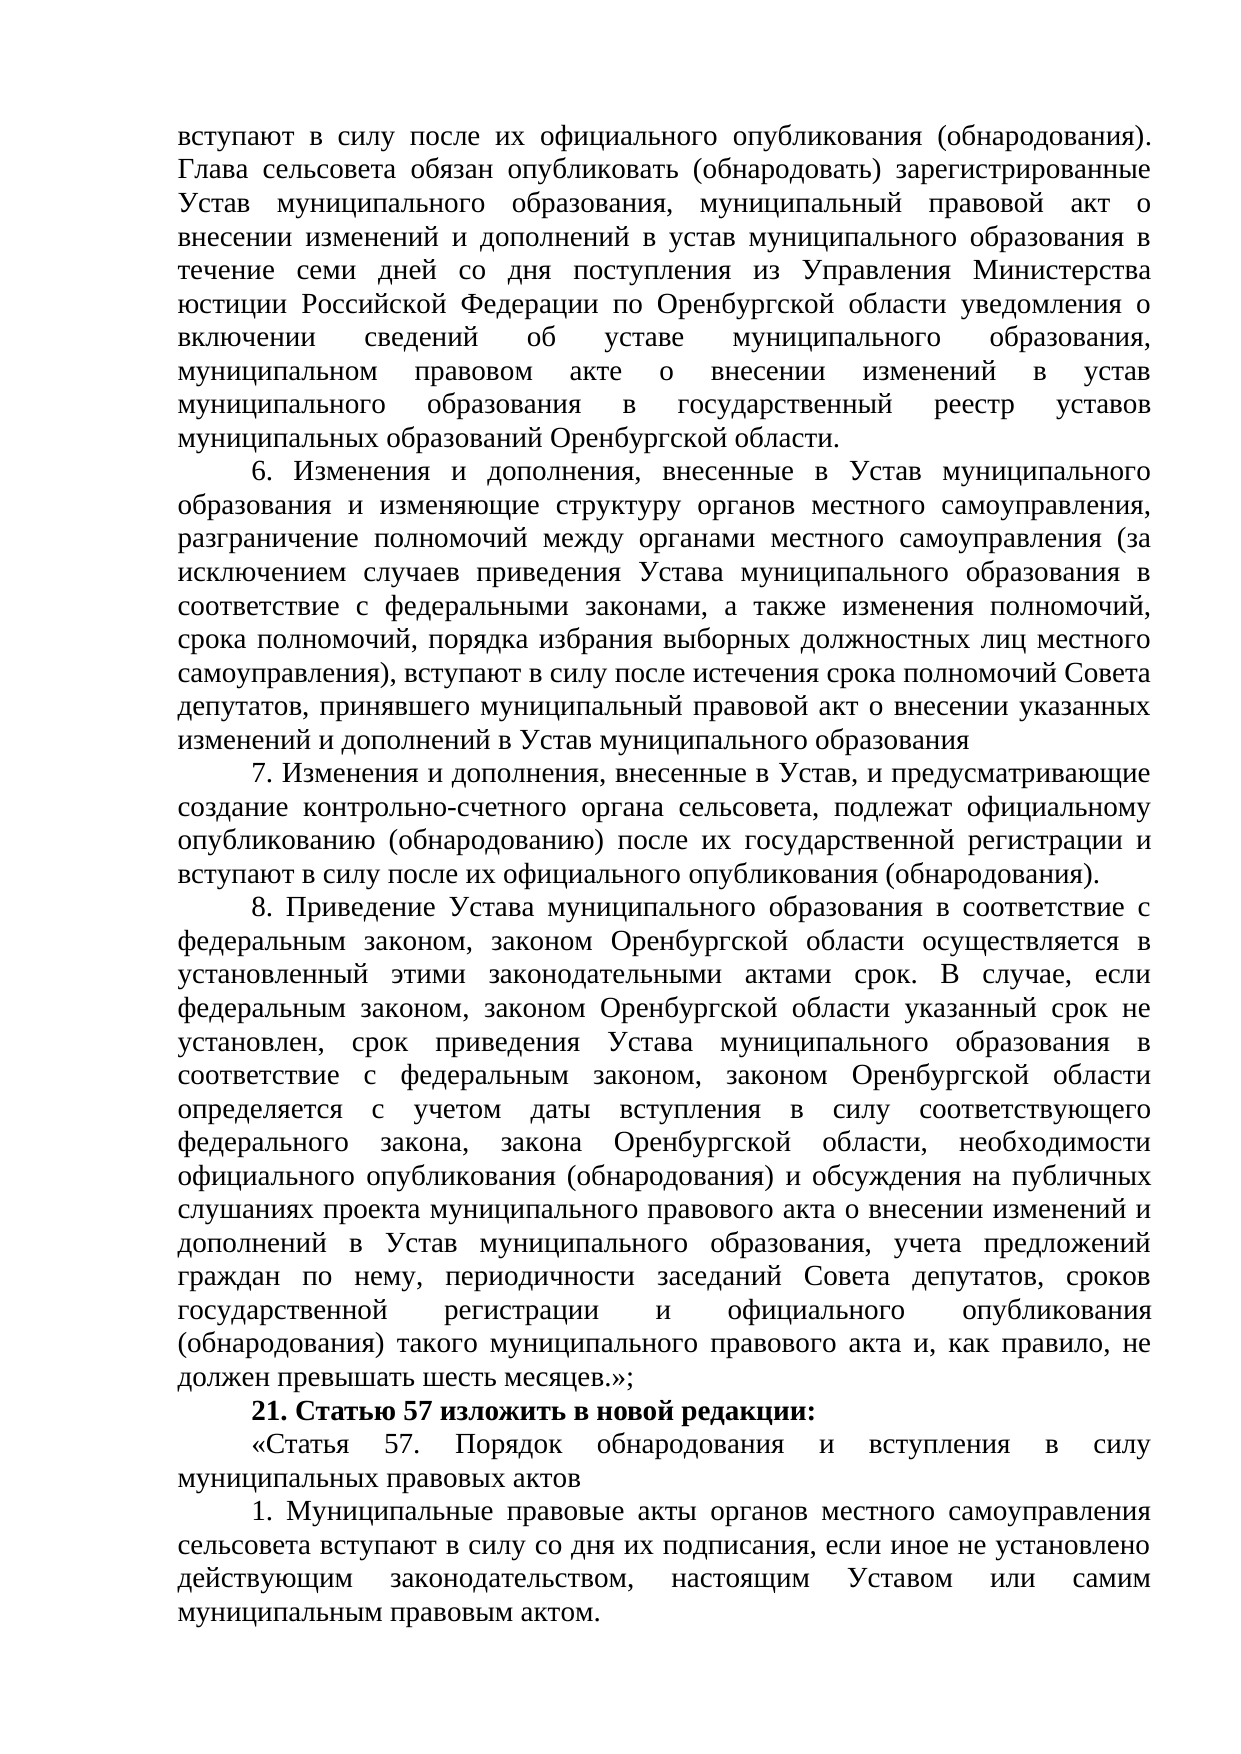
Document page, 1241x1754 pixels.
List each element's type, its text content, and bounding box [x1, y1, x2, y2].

text 1. Муниципальные правовые акты органов местного самоуправления сельсовета вступают в силу со дня их подписания, если иное не установлено действующим законодательством, настоящим Уставом или самим муниципальным правовым актом. [177, 1493, 1152, 1627]
text 6. Изменения и дополнения, внесенные в Устав муниципального образования и изменяющие структуру органов местного самоуправления, разграничение полномочий между органами местного самоуправления (за исключением случаев приведения Устава муниципального образования в соответствие с федеральными законами, а также изменения полномочий, срока полномочий, порядка избрания выборных должностных лиц местного самоуправления), вступают в силу после истечения срока полномочий Совета депутатов, принявшего муниципальный правовой акт о внесении указанных изменений и дополнений в Устав муниципального образования [177, 453, 1152, 755]
text «Статья 57. Порядок обнародования и вступления в силу муниципальных правовых актов [177, 1426, 1152, 1493]
text 7. Изменения и дополнения, внесенные в Устав, и предусматривающие создание контрольно-счетного органа сельсовета, подлежат официальному опубликованию (обнародованию) после их государственной регистрации и вступают в силу после их официального опубликования (обнародования). [177, 755, 1152, 889]
text 21. Статью 57 изложить в новой редакции: [177, 1393, 1152, 1426]
text вступают в силу после их официального опубликования (обнародования). Глава сельсовета обязан опубликовать (обнародовать) зарегистрированные Устав муниципального образования, муниципальный правовой акт о внесении изменений и дополнений в устав муниципального образования в течение семи дней со дня поступления из Управления Министерства юстиции Российской Федерации по Оренбургской области уведомления о включении сведений об уставе муниципального образования, муниципальном правовом акте о внесении изменений в устав муниципального образования в государственный реестр уставов муниципальных образований Оренбургской области. [177, 118, 1152, 453]
text 8. Приведение Устава муниципального образования в соответствие с федеральным законом, законом Оренбургской области осуществляется в установленный этими законодательными актами срок. В случае, если федеральным законом, законом Оренбургской области указанный срок не установлен, срок приведения Устава муниципального образования в соответствие с федеральным законом, законом Оренбургской области определяется с учетом даты вступления в силу соответствующего федерального закона, закона Оренбургской области, необходимости официального опубликования (обнародования) и обсуждения на публичных слушаниях проекта муниципального правового акта о внесении изменений и дополнений в Устав муниципального образования, учета предложений граждан по нему, периодичности заседаний Совета депутатов, сроков государственной регистрации и официального опубликования (обнародования) такого муниципального правового акта и, как правило, не должен превышать шесть месяцев.»; [177, 889, 1152, 1393]
